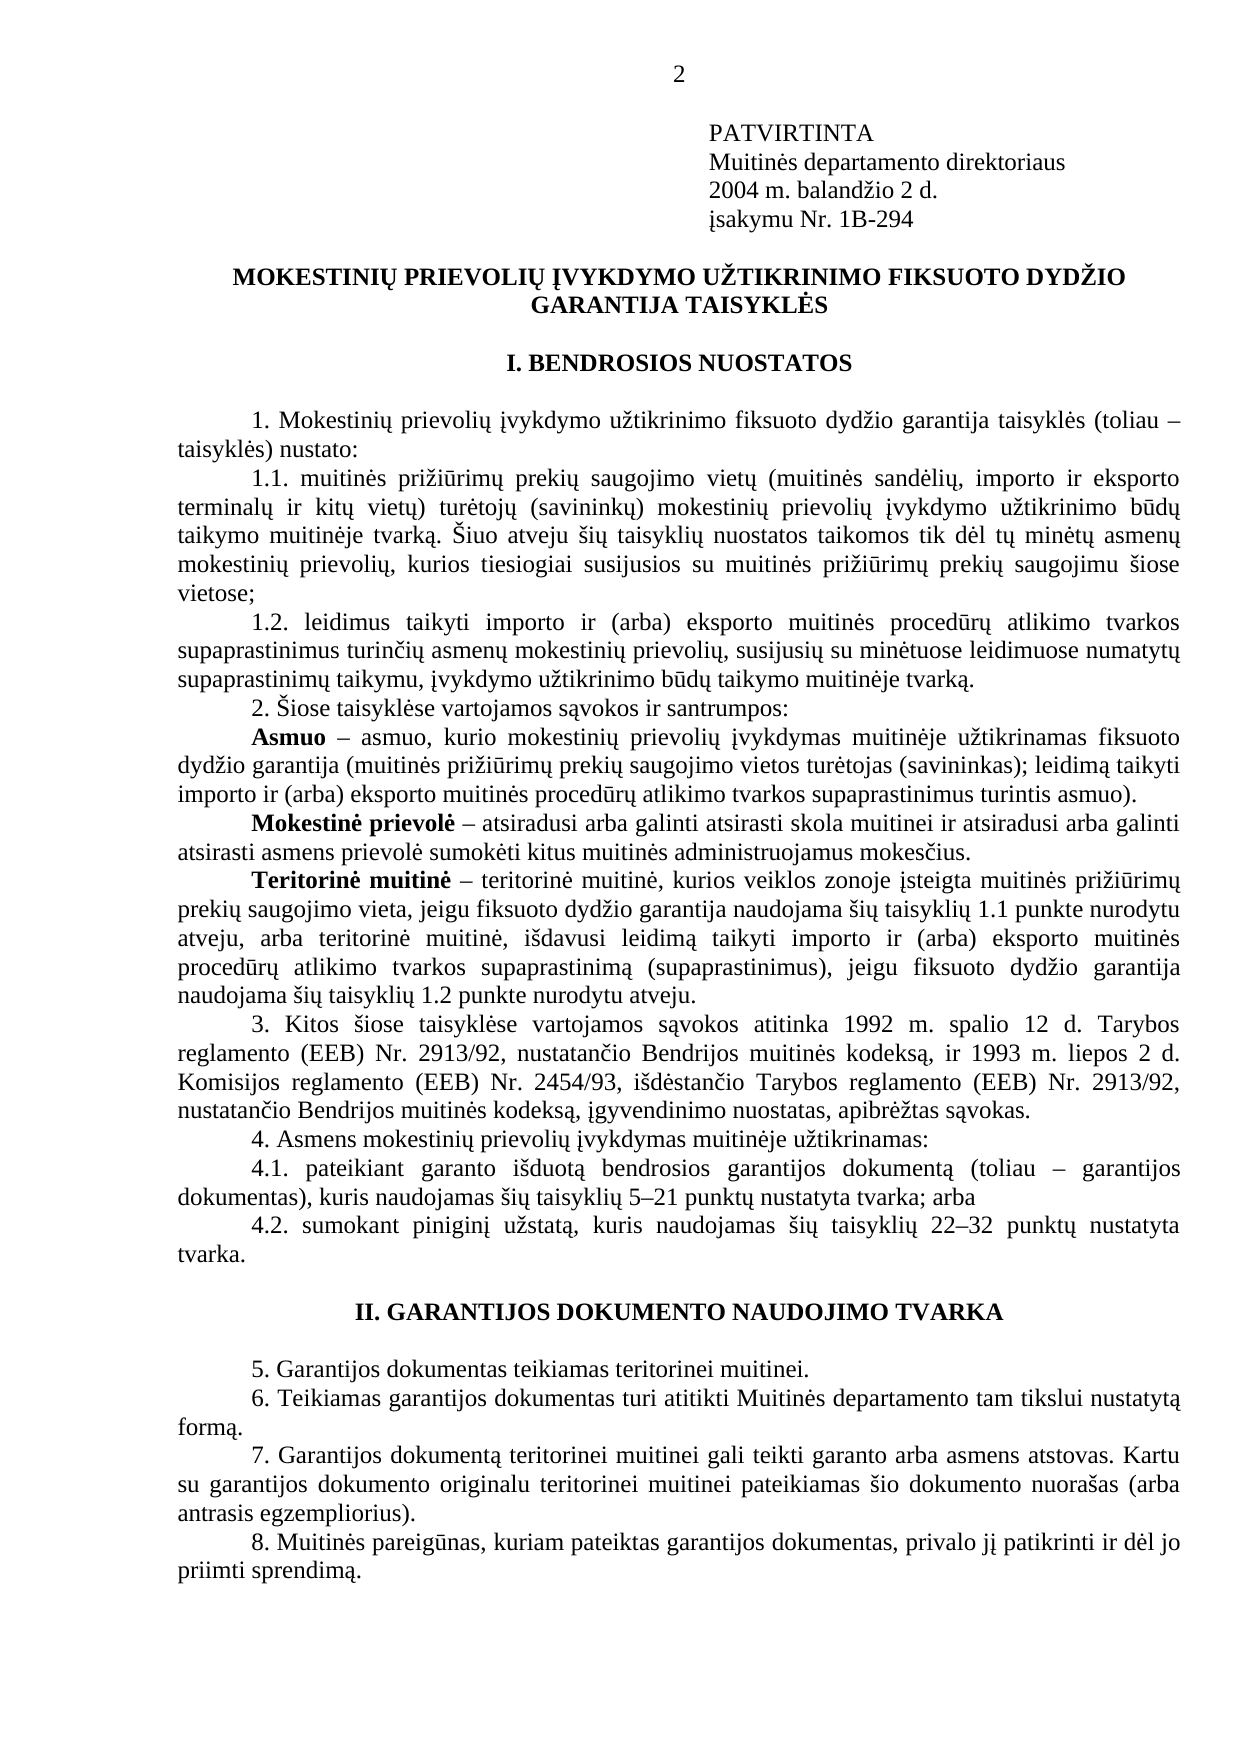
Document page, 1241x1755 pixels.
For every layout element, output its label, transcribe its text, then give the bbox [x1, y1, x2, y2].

text Mokestinė prievolė – atsiradusi arba galinti atsirasti skola muitinei ir atsiradusi arba galinti atsirasti asmens prievolė sumokėti kitus muitinės administruojamus mokesčius. [177, 808, 1181, 866]
text 1.2. leidimus taikyti importo ir (arba) eksporto muitinės procedūrų atlikimo tvarkos supaprastinimus turinčių asmenų mokestinių prievolių, susijusių su minėtuose leidimuose numatytų supaprastinimų taikymu, įvykdymo užtikrinimo būdų taikymo muitinėje tvarką. [177, 607, 1181, 693]
text 4.2. sumokant piniginį užstatą, kuris naudojamas šių taisyklių 22–32 punktų nustatyta tvarka. [177, 1211, 1181, 1268]
text 1.1. muitinės prižiūrimų prekių saugojimo vietų (muitinės sandėlių, importo ir eksporto terminalų ir kitų vietų) turėtojų (savininkų) mokestinių prievolių įvykdymo užtikrinimo būdų taikymo muitinėje tvarką. Šiuo atveju šių taisyklių nuostatos taikomos tik dėl tų minėtų asmenų mokestinių prievolių, kurios tiesiogiai susijusios su muitinės prižiūrimų prekių saugojimu šiose vietose; [177, 463, 1181, 607]
text II. GARANTIJOS DOKUMENTO NAUDOJIMO TVARKA [177, 1297, 1181, 1326]
text įsakymu Nr. 1B-294 [177, 204, 1181, 233]
text 8. Muitinės pareigūnas, kuriam pateiktas garantijos dokumentas, privalo jį patikrinti ir dėl jo priimti sprendimą. [177, 1527, 1181, 1584]
text 2. Šiose taisyklėse vartojamos sąvokos ir santrumpos: [177, 693, 1181, 722]
text Teritorinė muitinė – teritorinė muitinė, kurios veiklos zonoje įsteigta muitinės prižiūrimų prekių saugojimo vieta, jeigu fiksuoto dydžio garantija naudojama šių taisyklių 1.1 punkte nurodytu atveju, arba teritorinė muitinė, išdavusi leidimą taikyti importo ir (arba) eksporto muitinės procedūrų atlikimo tvarkos supaprastinimą (supaprastinimus), jeigu fiksuoto dydžio garantija naudojama šių taisyklių 1.2 punkte nurodytu atveju. [177, 866, 1181, 1009]
text Asmuo – asmuo, kurio mokestinių prievolių įvykdymas muitinėje užtikrinamas fiksuoto dydžio garantija (muitinės prižiūrimų prekių saugojimo vietos turėtojas (savininkas); leidimą taikyti importo ir (arba) eksporto muitinės procedūrų atlikimo tvarkos supaprastinimus turintis asmuo). [177, 722, 1181, 808]
text 5. Garantijos dokumentas teikiamas teritorinei muitinei. [177, 1354, 1181, 1383]
text I. BENDROSIOS NUOSTATOS [177, 348, 1181, 377]
text 4. Asmens mokestinių prievolių įvykdymas muitinėje užtikrinamas: [177, 1124, 1181, 1153]
text Muitinės departamento direktoriaus [177, 147, 1181, 176]
text 2004 m. balandžio 2 d. [177, 176, 1181, 204]
text 6. Teikiamas garantijos dokumentas turi atitikti Muitinės departamento tam tikslui nustatytą formą. [177, 1383, 1181, 1441]
text PATVIRTINTA [709, 118, 1181, 147]
text 7. Garantijos dokumentą teritorinei muitinei gali teikti garanto arba asmens atstovas. Kartu su garantijos dokumento originalu teritorinei muitinei pateikiamas šio dokumento nuorašas (arba antrasis egzempliorius). [177, 1441, 1181, 1527]
text 3. Kitos šiose taisyklėse vartojamos sąvokos atitinka 1992 m. spalio 12 d. Tarybos reglamento (EEB) Nr. 2913/92, nustatančio Bendrijos muitinės kodeksą, ir 1993 m. liepos 2 d. Komisijos reglamento (EEB) Nr. 2454/93, išdėstančio Tarybos reglamento (EEB) Nr. 2913/92, nustatančio Bendrijos muitinės kodeksą, įgyvendinimo nuostatas, apibrėžtas sąvokas. [177, 1009, 1181, 1124]
text MOKESTINIŲ PRIEVOLIŲ ĮVYKDYMO UŽTIKRINIMO FIKSUOTO DYDŽIO GARANTIJA TAISYKLĖS [177, 262, 1181, 319]
text 4.1. pateikiant garanto išduotą bendrosios garantijos dokumentą (toliau – garantijos dokumentas), kuris naudojamas šių taisyklių 5–21 punktų nustatyta tvarka; arba [177, 1153, 1181, 1211]
text 1. Mokestinių prievolių įvykdymo užtikrinimo fiksuoto dydžio garantija taisyklės (toliau – taisyklės) nustato: [177, 406, 1181, 463]
